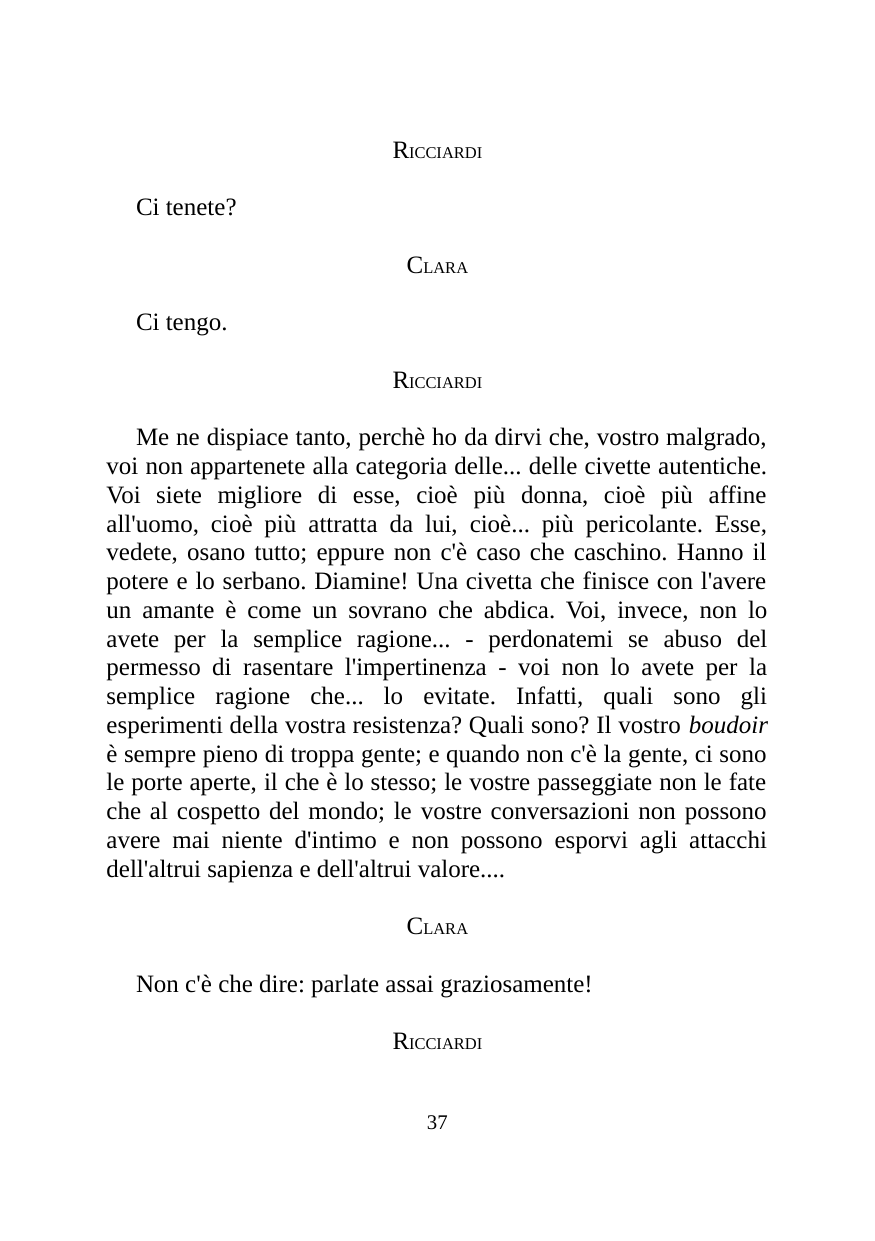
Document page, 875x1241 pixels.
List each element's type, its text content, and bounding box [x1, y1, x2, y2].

text Ricciardi [106, 1026, 768, 1055]
text Ci tengo. [106, 307, 768, 336]
text Clara [106, 911, 768, 940]
text Me ne dispiace tanto, perchè ho da dirvi che, vostro malgrado, voi non appartenete alla categoria delle... delle civette autentiche. Voi siete migliore di esse, cioè più donna, cioè più affine all'uomo, cioè più attratta da lui, cioè... più pericolante. Esse, vedete, osano tutto; eppure non c'è caso che caschino. Hanno il potere e lo serbano. Diamine! Una civetta che finisce con l'avere un amante è come un sovrano che abdica. Voi, invece, non lo avete per la semplice ragione... - perdonatemi se abuso del permesso di rasentare l'impertinenza - voi non lo avete per la semplice ragione che... lo evitate. Infatti, quali sono gli esperimenti della vostra resistenza? Quali sono? Il vostro boudoir è sempre pieno di troppa gente; e quando non c'è la gente, ci sono le porte aperte, il che è lo stesso; le vostre passeggiate non le fate che al cospetto del mondo; le vostre conversazioni non possono avere mai niente d'intimo e non possono esporvi agli attacchi dell'altrui sapienza e dell'altrui valore.... [106, 422, 768, 882]
text Non c'è che dire: parlate assai graziosamente! [106, 969, 768, 997]
text Ci tenete? [106, 192, 768, 221]
text Ricciardi [106, 365, 768, 394]
text Ricciardi [106, 135, 768, 164]
text Clara [106, 250, 768, 279]
